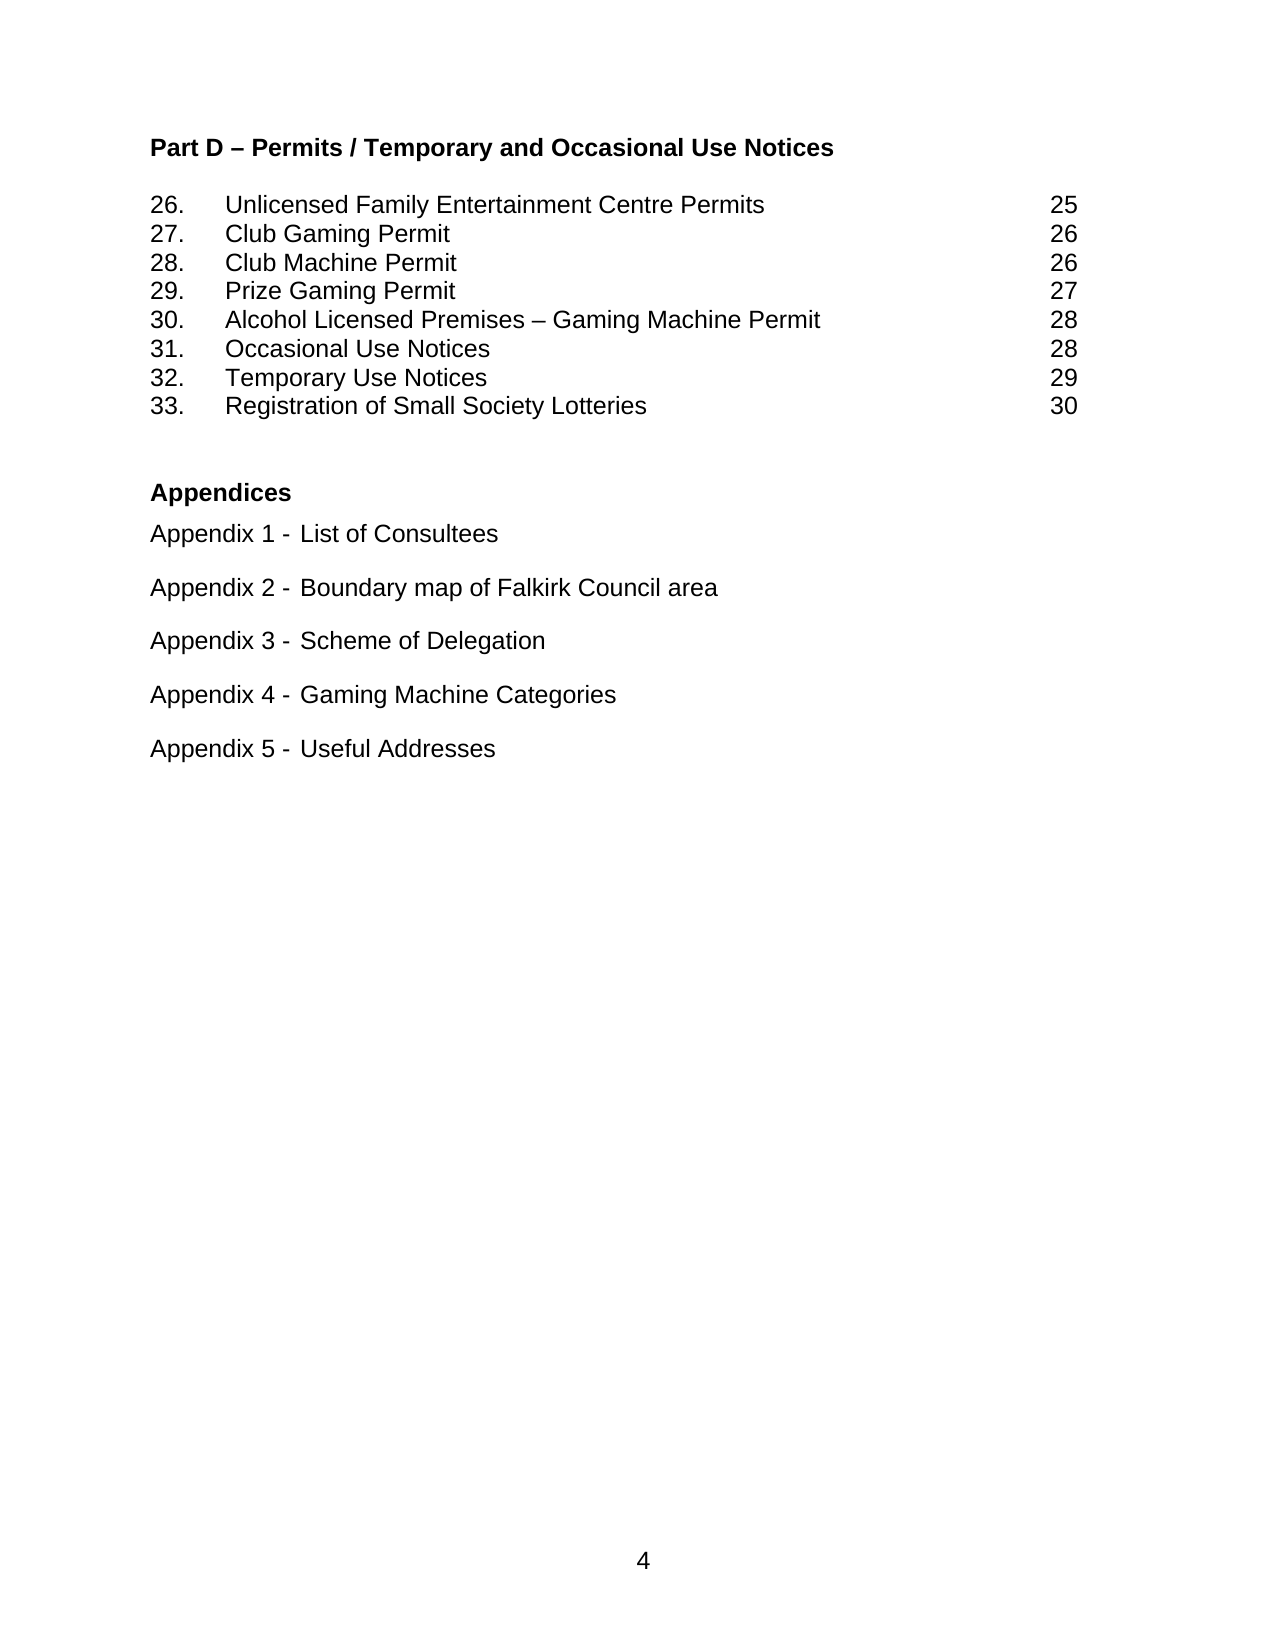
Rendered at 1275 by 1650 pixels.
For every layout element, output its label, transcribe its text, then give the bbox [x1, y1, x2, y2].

text 27. Club Gaming Permit 26 [150, 219, 1125, 247]
text Appendix 2 - Boundary map of Falkirk Council area [150, 572, 1125, 601]
text Appendix 4 - Gaming Machine Categories [150, 680, 1125, 709]
text 29. Prize Gaming Permit 27 [150, 276, 1125, 305]
text Part D – Permits / Temporary and Occasional Use Notices [150, 132, 1125, 161]
text 31. Occasional Use Notices 28 [150, 334, 1125, 362]
text 32. Temporary Use Notices 29 [150, 362, 1125, 391]
text 33. Registration of Small Society Lotteries 30 [150, 391, 1125, 420]
text Appendix 5 - Useful Addresses [150, 734, 1125, 762]
text Appendix 1 - List of Consultees [150, 519, 1125, 547]
text Appendices [150, 477, 1125, 506]
text 30. Alcohol Licensed Premises – Gaming Machine Permit 28 [150, 305, 1125, 334]
text Appendix 3 - Scheme of Delegation [150, 626, 1125, 655]
text 26. Unlicensed Family Entertainment Centre Permits 25 [150, 190, 1125, 219]
text 28. Club Machine Permit 26 [150, 247, 1125, 276]
